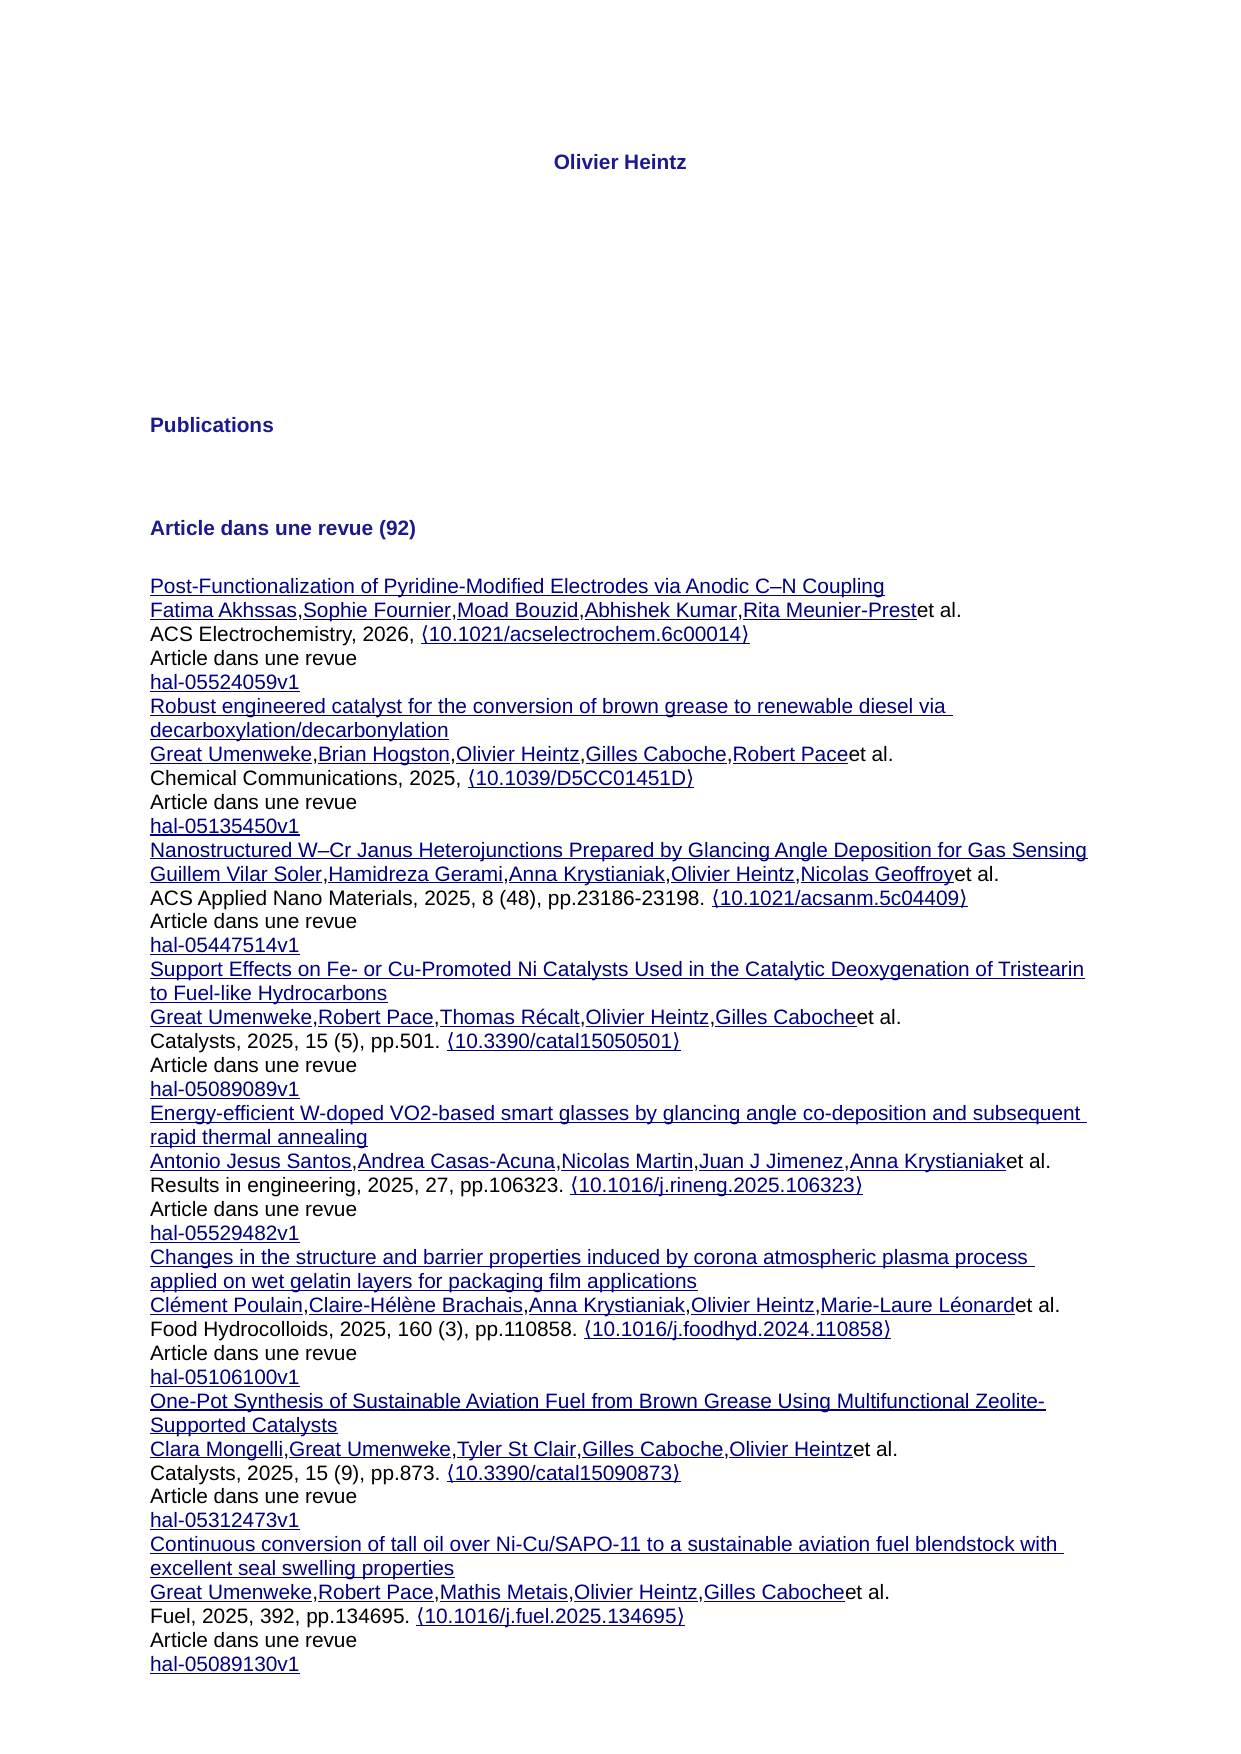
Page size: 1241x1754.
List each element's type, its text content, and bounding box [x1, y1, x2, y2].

subtitle Olivier Heintz [150, 150, 1090, 174]
table_header Post-Functionalization of Pyridine-Modified Electrodes via Anodic C–N Coupling Fatima Akhssas,Sophie Fournier,Moad Bouzid,Abhishek Kumar,Rita Meunier-Prestet al. ACS Electrochemistry, 2026, ⟨10.1021/acselectrochem.6c00014⟩ Article dans une revue hal-05524059v1 [150, 574, 1090, 694]
subtitle Article dans une revue (92) [150, 516, 1090, 539]
table_cell Changes in the structure and barrier properties induced by corona atmospheric plasma process applied on wet gelatin layers for packaging film applications Clément Poulain,Claire-Hélène Brachais,Anna Krystianiak,Olivier Heintz,Marie-Laure Léonardet al. Food Hydrocolloids, 2025, 160 (3), pp.110858. ⟨10.1016/j.foodhyd.2024.110858⟩ Article dans une revue hal-05106100v1 [150, 1245, 1090, 1388]
table_cell Nanostructured W–Cr Janus Heterojunctions Prepared by Glancing Angle Deposition for Gas Sensing Guillem Vilar Soler,Hamidreza Gerami,Anna Krystianiak,Olivier Heintz,Nicolas Geoffroyet al. ACS Applied Nano Materials, 2025, 8 (48), pp.23186-23198. ⟨10.1021/acsanm.5c04409⟩ Article dans une revue hal-05447514v1 [150, 838, 1090, 957]
table_cell Robust engineered catalyst for the conversion of brown grease to renewable diesel via decarboxylation/decarbonylation Great Umenweke,Brian Hogston,Olivier Heintz,Gilles Caboche,Robert Paceet al. Chemical Communications, 2025, ⟨10.1039/D5CC01451D⟩ Article dans une revue hal-05135450v1 [150, 694, 1090, 837]
table_cell One-Pot Synthesis of Sustainable Aviation Fuel from Brown Grease Using Multifunctional Zeolite-Supported Catalysts Clara Mongelli,Great Umenweke,Tyler St Clair,Gilles Caboche,Olivier Heintzet al. Catalysts, 2025, 15 (9), pp.873. ⟨10.3390/catal15090873⟩ Article dans une revue hal-05312473v1 [150, 1389, 1090, 1532]
table_cell Support Effects on Fe- or Cu-Promoted Ni Catalysts Used in the Catalytic Deoxygenation of Tristearin to Fuel-like Hydrocarbons Great Umenweke,Robert Pace,Thomas Récalt,Olivier Heintz,Gilles Cabocheet al. Catalysts, 2025, 15 (5), pp.501. ⟨10.3390/catal15050501⟩ Article dans une revue hal-05089089v1 [150, 957, 1090, 1101]
table_cell Continuous conversion of tall oil over Ni-Cu/SAPO-11 to a sustainable aviation fuel blendstock with excellent seal swelling properties Great Umenweke,Robert Pace,Mathis Metais,Olivier Heintz,Gilles Cabocheet al. Fuel, 2025, 392, pp.134695. ⟨10.1016/j.fuel.2025.134695⟩ Article dans une revue hal-05089130v1 [150, 1532, 1090, 1676]
table_cell Energy-efficient W-doped VO2-based smart glasses by glancing angle co-deposition and subsequent rapid thermal annealing Antonio Jesus Santos,Andrea Casas-Acuna,Nicolas Martin,Juan J Jimenez,Anna Krystianiaket al. Results in engineering, 2025, 27, pp.106323. ⟨10.1016/j.rineng.2025.106323⟩ Article dans une revue hal-05529482v1 [150, 1101, 1090, 1245]
subtitle Publications [150, 412, 1090, 436]
